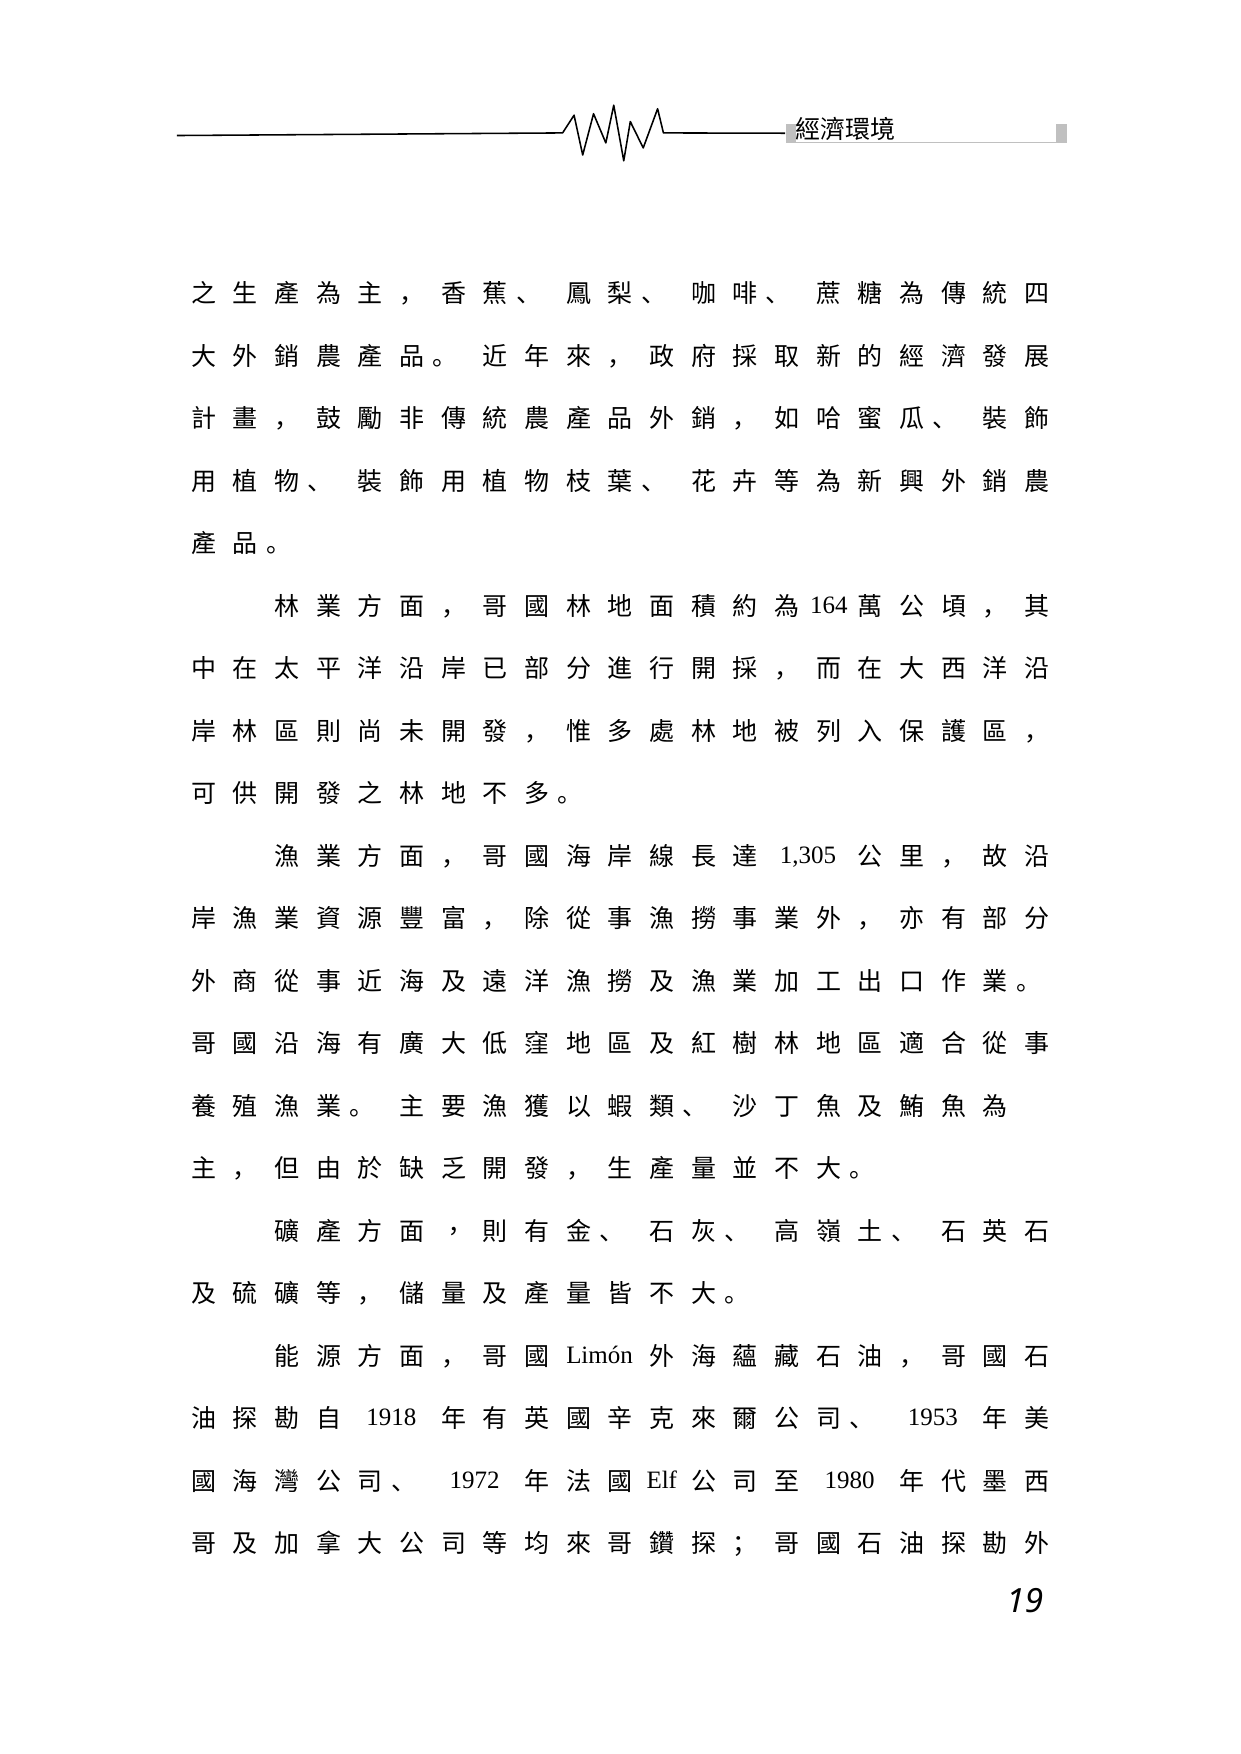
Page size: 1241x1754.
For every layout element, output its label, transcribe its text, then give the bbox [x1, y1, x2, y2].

text 之生產為主，香蕉、鳳梨、咖啡、蔗糖為傳統四大外銷農產品。近年來，政府採取新的經濟發展計畫，鼓勵非傳統農產品外銷，如哈蜜瓜、裝飾用植物、裝飾用植物枝葉、花卉等為新興外銷農產品。 [183, 250, 1058, 563]
text 林業方面，哥國林地面積約為164萬公頃，其中在太平洋沿岸已部分進行開採，而在大西洋沿岸林區則尚未開發，惟多處林地被列入保護區，可供開發之林地不多。 [183, 563, 1058, 813]
text 能源方面，哥國Limón外海蘊藏石油，哥國石油探勘自1918年有英國辛克來爾公司、1953年美國海灣公司、1972年法國Elf公司至1980年代墨西哥及加拿大公司等均來哥鑽探；哥國石油探勘外 [183, 1313, 1058, 1563]
text 礦產方面，則有金、石灰、高嶺土、石英石及硫礦等，儲量及產量皆不大。 [183, 1188, 1058, 1313]
text 漁業方面，哥國海岸線長達1,305公里，故沿岸漁業資源豐富，除從事漁撈事業外，亦有部分外商從事近海及遠洋漁撈及漁業加工出口作業。哥國沿海有廣大低窪地區及紅樹林地區適合從事養殖漁業。主要漁獲以蝦類、沙丁魚及鮪魚為主，但由於缺乏開發，生產量並不大。 [183, 813, 1058, 1188]
